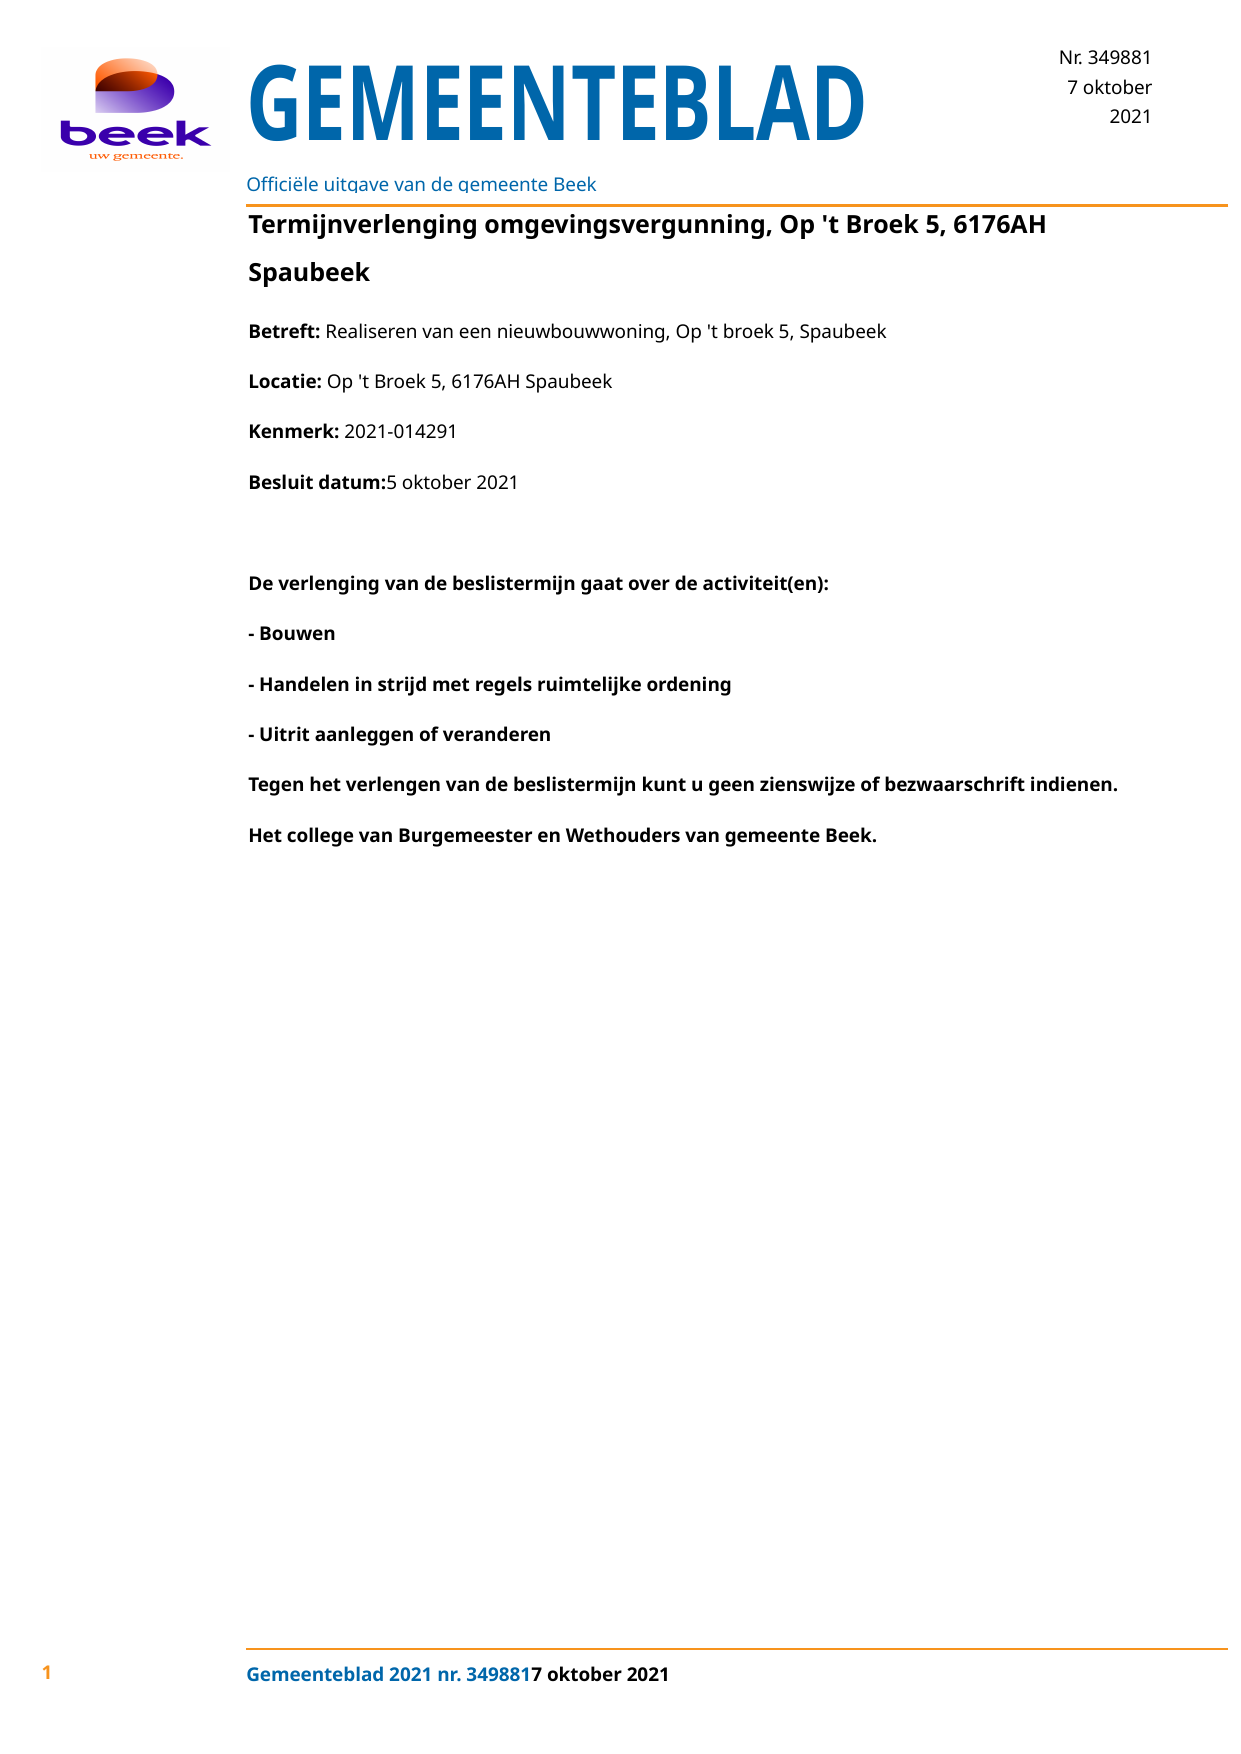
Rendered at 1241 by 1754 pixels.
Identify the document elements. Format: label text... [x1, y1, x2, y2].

picture [41, 47, 231, 172]
text Besluit datum:5 oktober 2021 [248, 469, 1152, 495]
text Betreft: Realiseren van een nieuwbouwwoning, Op 't broek 5, Spaubeek [248, 318, 1152, 344]
text De verlenging van de beslistermijn gaat over de activiteit(en): [248, 570, 1152, 596]
text Kenmerk: 2021-014291 [248, 419, 1152, 444]
text - Bouwen [248, 620, 1152, 646]
text - Uitrit aanleggen of veranderen [248, 721, 1152, 747]
text Locatie: Op 't Broek 5, 6176AH Spaubeek [248, 368, 1152, 394]
text - Handelen in strijd met regels ruimtelijke ordening [248, 671, 1152, 697]
text Het college van Burgemeester en Wethouders van gemeente Beek. [248, 822, 1152, 848]
text Tegen het verlengen van de beslistermijn kunt u geen zienswijze of bezwaarschrift indienen. [248, 772, 1152, 797]
text Termijnverlenging omgevingsvergunning, Op 't Broek 5, 6176AH Spaubeek [248, 207, 1152, 288]
